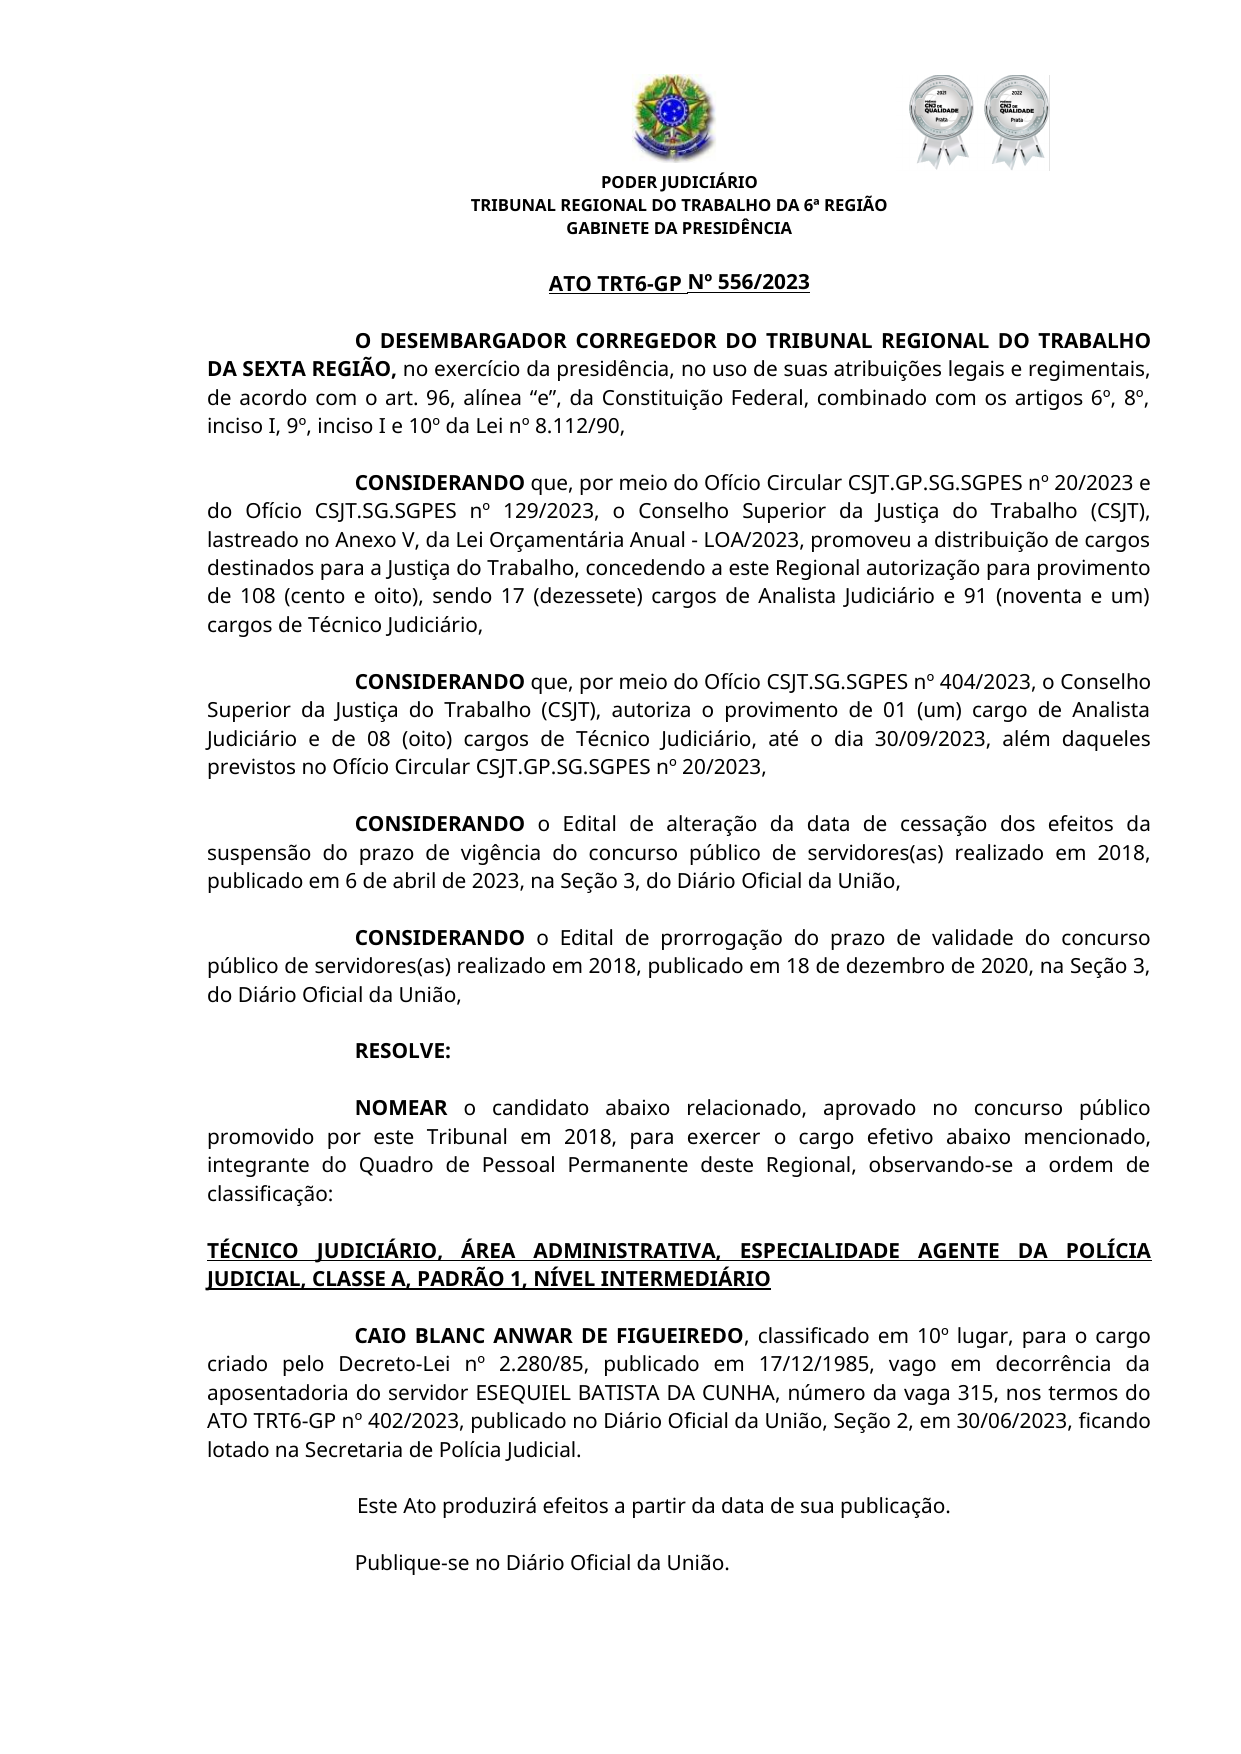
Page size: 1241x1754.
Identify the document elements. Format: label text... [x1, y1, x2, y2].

subtitle CONSIDERANDO que, por meio do Ofício Circular CSJT.GP.SG.SGPES nº 20/2023 e do Ofício CSJT.SG.SGPES nº 129/2023, o Conselho Superior da Justiça do Trabalho (CSJT), lastreado no Anexo V, da Lei Orçamentária Anual - LOA/2023, promoveu a distribuição de cargos destinados para a Justiça do Trabalho, concedendo a este Regional autorização para provimento de 108 (cento e oito), sendo 17 (dezessete) cargos de Analista Judiciário e 91 (noventa e um) cargos de Técnico Judiciário, [207, 468, 1152, 638]
subtitle TÉCNICO JUDICIÁRIO, ÁREA ADMINISTRATIVA, ESPECIALIDADE AGENTE DA POLÍCIA [207, 1236, 1152, 1260]
subtitle O DESEMBARGADOR CORREGEDOR DO TRIBUNAL REGIONAL DO TRABALHO DA SEXTA REGIÃO, no exercício da presidência, no uso de suas atribuições legais e regimentais, de acordo com o art. 96, alínea “e”, da Constituição Federal, combinado com os artigos 6º, 8º, inciso I, 9º, inciso I e 10º da Lei nº 8.112/90, [207, 326, 1152, 439]
subtitle CONSIDERANDO o Edital de alteração da data de cessação dos efeitos da suspensão do prazo de vigência do concurso público de servidores(as) realizado em 2018, publicado em 6 de abril de 2023, na Seção 3, do Diário Oficial da União, [207, 809, 1152, 894]
subtitle Este Ato produzirá efeitos a partir da data de sua publicação. [207, 1492, 1152, 1520]
subtitle Publique-se no Diário Oficial da União. [207, 1548, 1152, 1577]
subtitle RESOLVE: [207, 1037, 1152, 1065]
subtitle CONSIDERANDO o Edital de prorrogação do prazo de validade do concurso público de servidores(as) realizado em 2018, publicado em 18 de dezembro de 2020, na Seção 3, do Diário Oficial da União, [207, 923, 1152, 1008]
picture [631, 74, 717, 163]
subtitle JUDICIAL, CLASSE A, PADRÃO 1, NÍVEL INTERMEDIÁRIO [207, 1261, 1152, 1293]
subtitle CAIO BLANC ANWAR DE FIGUEIREDO, classificado em 10º lugar, para o cargo criado pelo Decreto-Lei nº 2.280/85, publicado em 17/12/1985, vago em decorrência da aposentadoria do servidor ESEQUIEL BATISTA DA CUNHA, número da vaga 315, nos termos do ATO TRT6-GP nº 402/2023, publicado no Diário Oficial da União, Seção 2, em 30/06/2023, ficando lotado na Secretaria de Polícia Judicial. [207, 1321, 1152, 1463]
subtitle NOMEAR o candidato abaixo relacionado, aprovado no concurso público promovido por este Tribunal em 2018, para exercer o cargo efetivo abaixo mencionado, integrante do Quadro de Pessoal Permanente deste Regional, observando-se a ordem de classificação: [207, 1093, 1152, 1207]
subtitle CONSIDERANDO que, por meio do Ofício CSJT.SG.SGPES nº 404/2023, o Conselho Superior da Justiça do Trabalho (CSJT), autoriza o provimento de 01 (um) cargo de Analista Judiciário e de 08 (oito) cargos de Técnico Judiciário, até o dia 30/09/2023, além daqueles previstos no Ofício Circular CSJT.GP.SG.SGPES nº 20/2023, [207, 667, 1152, 781]
picture [895, 75, 1052, 171]
subtitle ATO TRT6-GP Nº 556/2023 [207, 267, 1152, 297]
